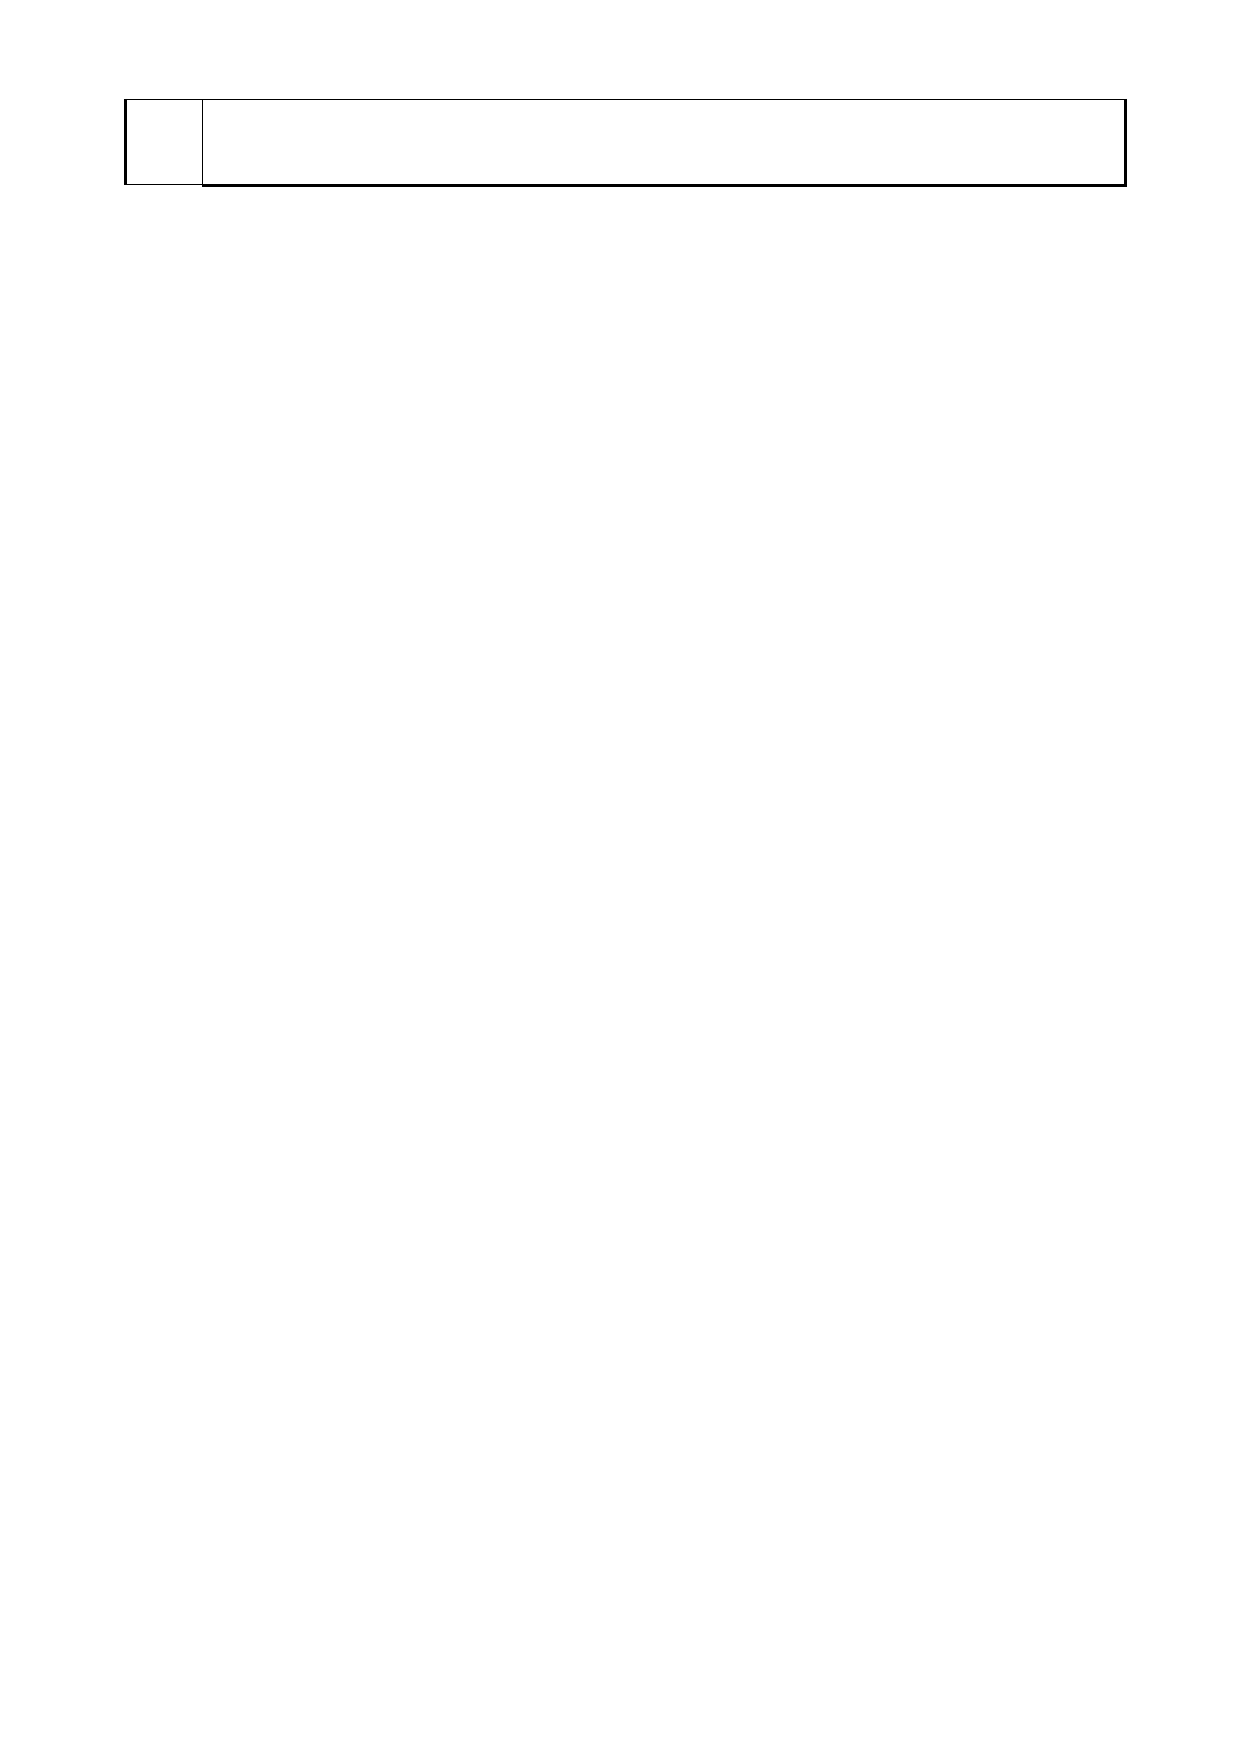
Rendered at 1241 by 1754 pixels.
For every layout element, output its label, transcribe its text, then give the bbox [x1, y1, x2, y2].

table_cell [203, 100, 1124, 184]
table_cell 經歷 [127, 100, 202, 184]
